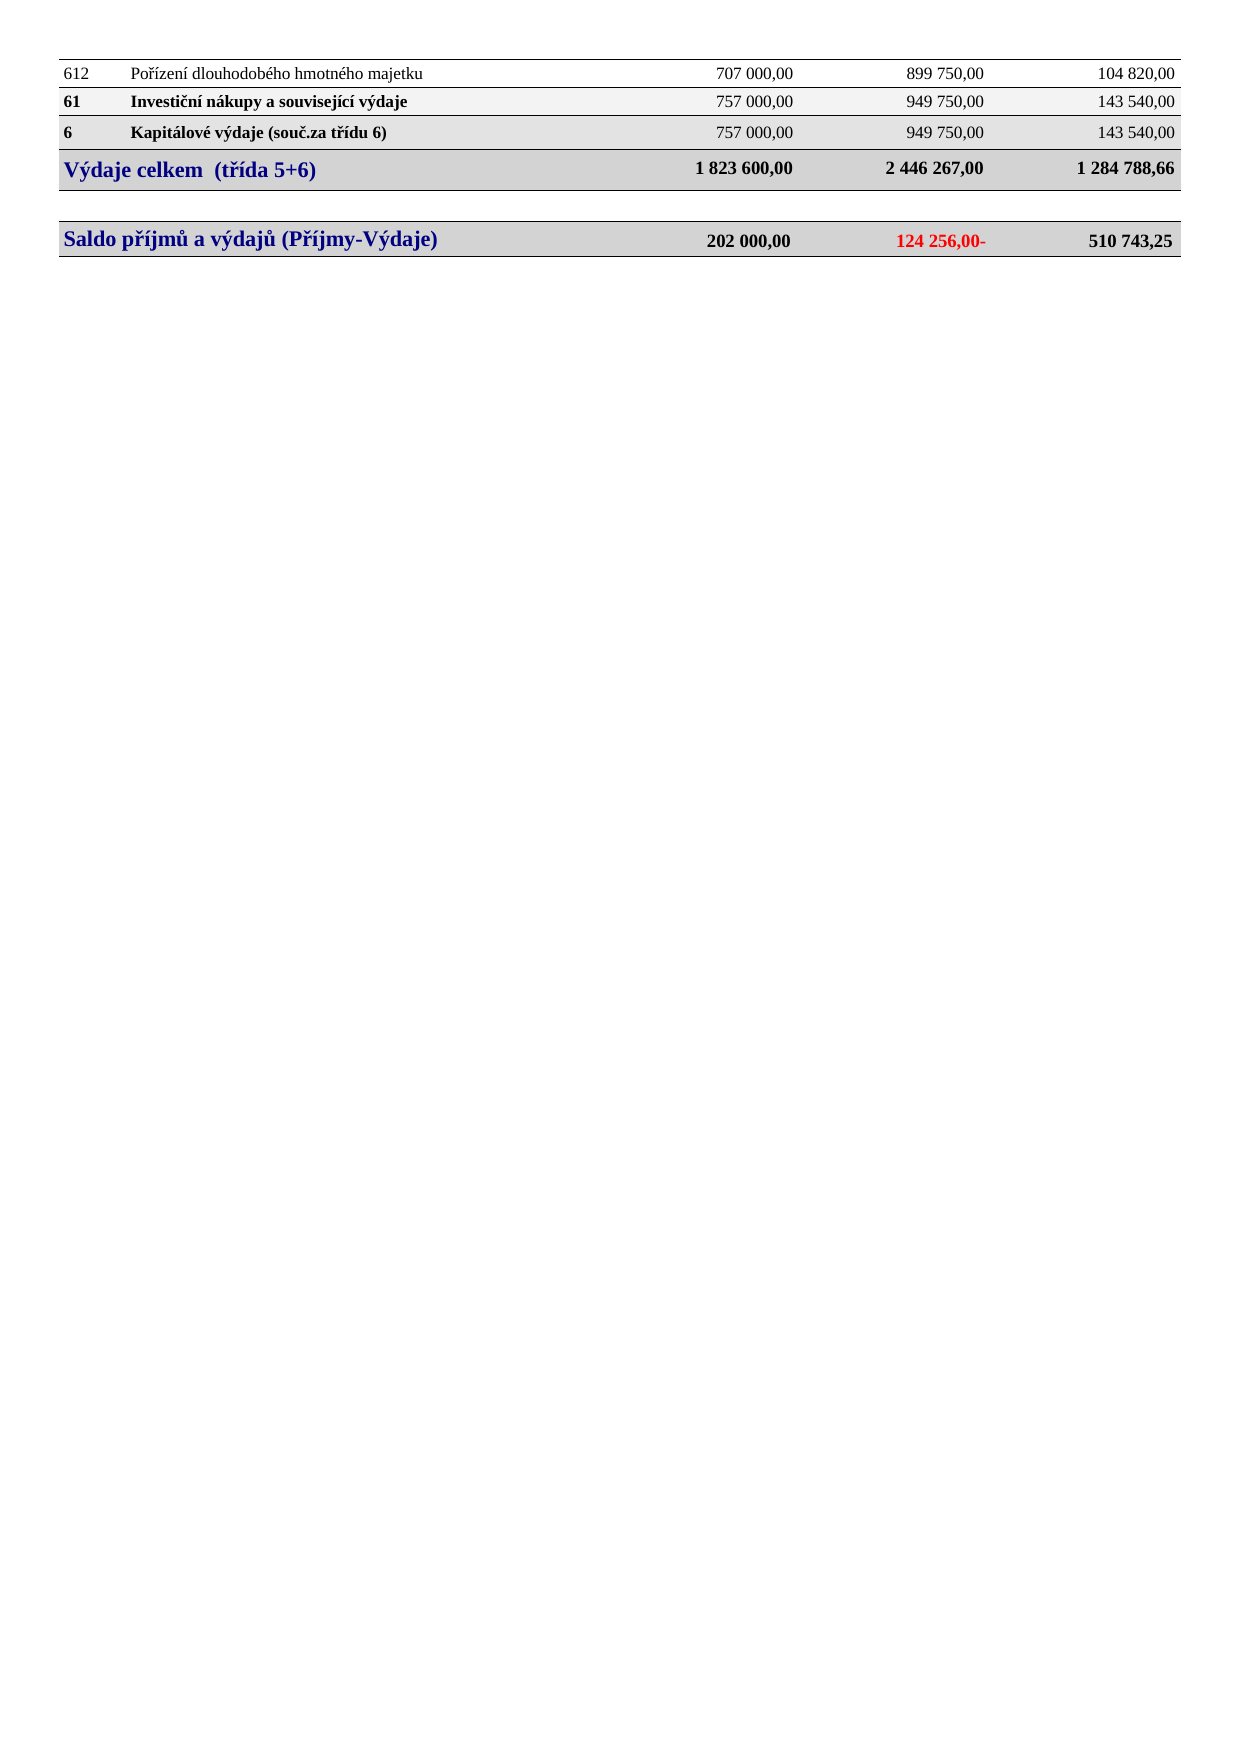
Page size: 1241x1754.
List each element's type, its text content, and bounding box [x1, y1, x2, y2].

table_cell 104 820,00 [990, 60, 1181, 87]
table_cell 143 540,00 [990, 88, 1181, 115]
table_cell 949 750,00 [799, 116, 990, 149]
table_cell [553, 222, 609, 256]
table_cell 61 [59, 88, 126, 115]
table_cell Saldo příjmů a výdajů (Příjmy-Výdaje) [59, 222, 553, 256]
table_cell 1 284 788,66 [990, 150, 1181, 190]
table_cell 757 000,00 [609, 116, 799, 149]
table_cell 707 000,00 [609, 60, 799, 87]
table_cell 949 750,00 [799, 88, 990, 115]
table_cell Kapitálové výdaje (souč.za třídu 6) [126, 116, 609, 149]
table_cell 612 [59, 60, 126, 87]
table_cell 2 446 267,00 [799, 150, 990, 190]
table_cell 510 743,25 [990, 222, 1181, 256]
table_cell 124 256,00- [799, 222, 990, 256]
table_cell 757 000,00 [609, 88, 799, 115]
table_cell [59, 191, 1181, 221]
table_cell 143 540,00 [990, 116, 1181, 149]
table_cell Pořízení dlouhodobého hmotného majetku [126, 60, 609, 87]
table_cell 899 750,00 [799, 60, 990, 87]
table_cell 1 823 600,00 [609, 150, 799, 190]
table_cell 6 [59, 116, 126, 149]
table_cell Výdaje celkem (třída 5+6) [59, 150, 609, 190]
table_cell 202 000,00 [609, 222, 799, 256]
table_cell Investiční nákupy a související výdaje [126, 88, 609, 115]
